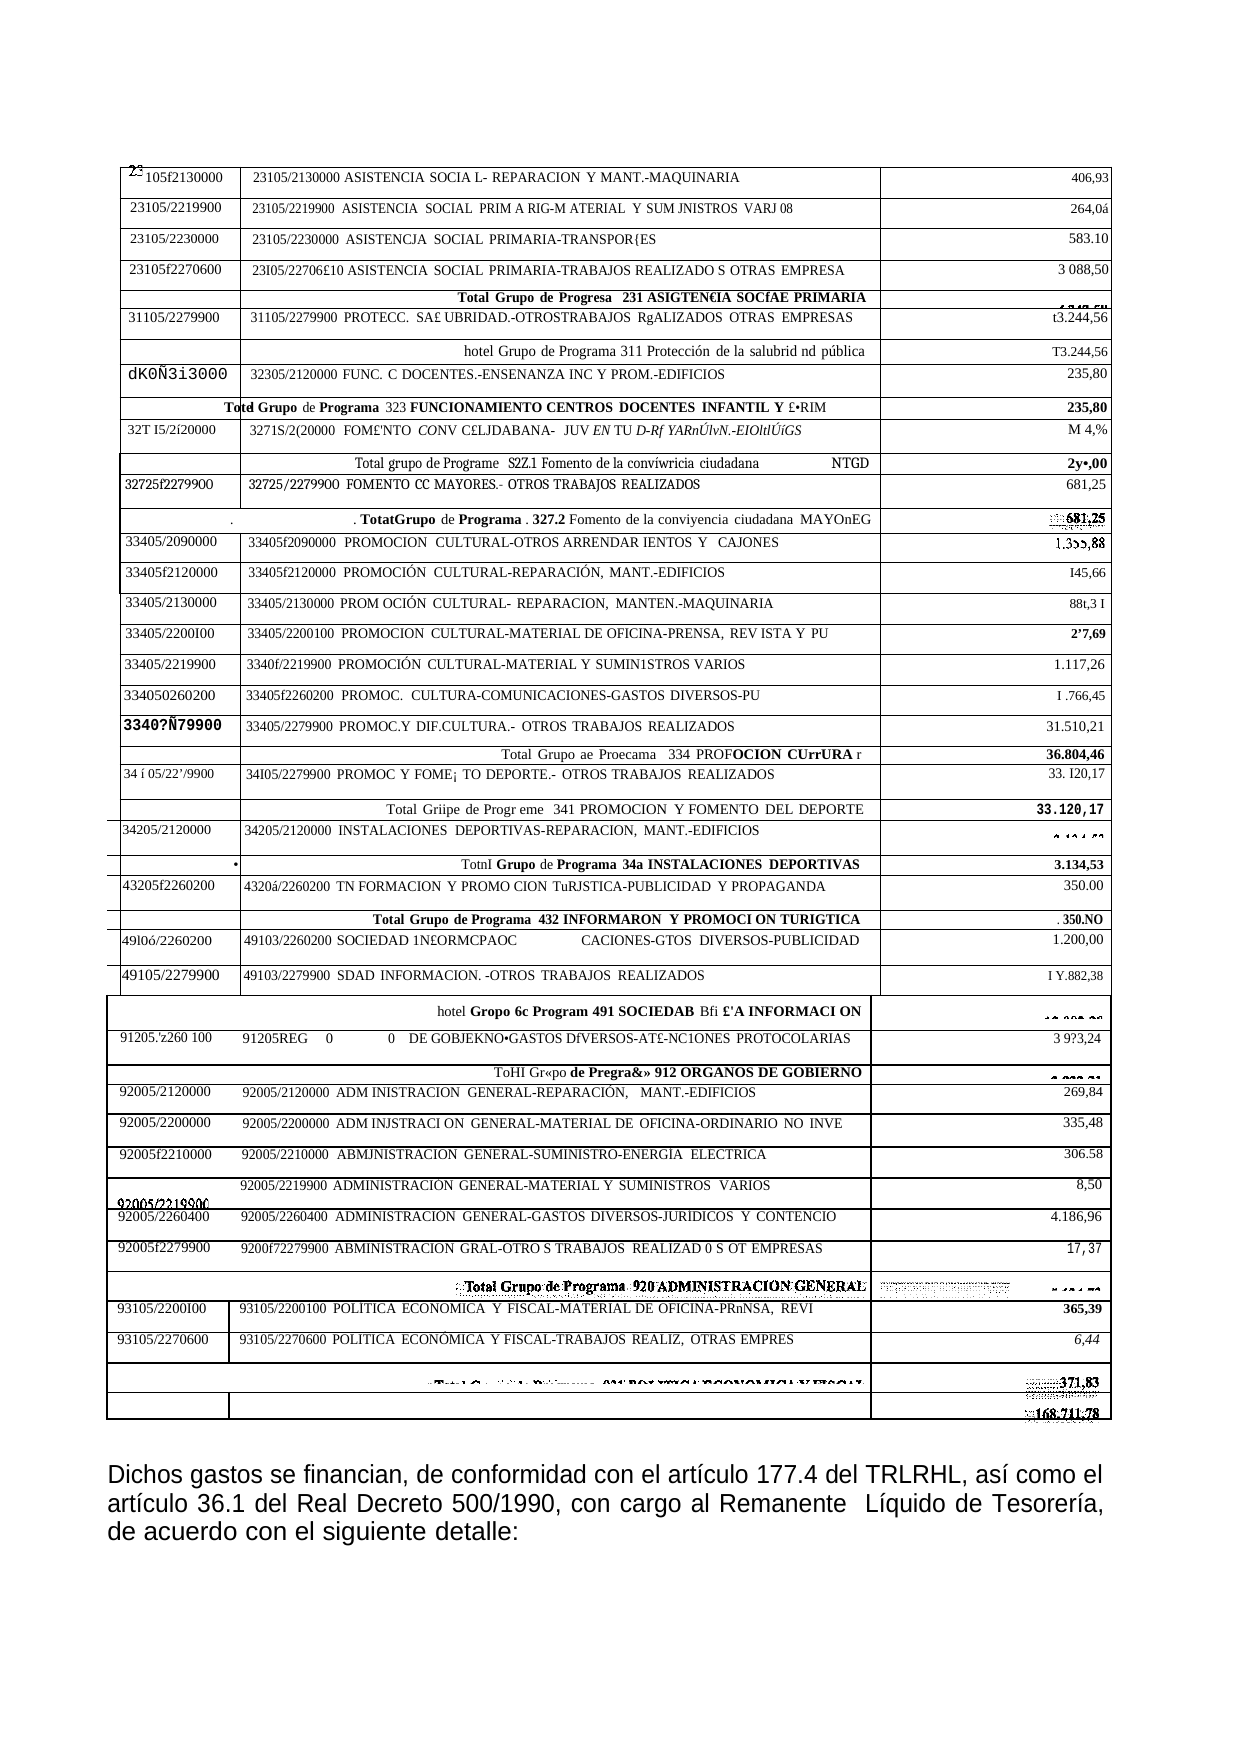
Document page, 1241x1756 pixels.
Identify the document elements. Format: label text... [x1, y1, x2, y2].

table_cell [121, 911, 240, 929]
table_cell 93105/2270600 [108, 1333, 228, 1362]
table_cell 91205REG 0 0 DE GOBJEKNO•GASTOS DfVERSOS-AT£-NC1ONES PROTOCOLARIAS [240, 1031, 870, 1064]
table_cell [872, 1066, 1110, 1084]
table_cell Total Grupo ae Proecama 334 PROFOCION CUrrURA r [241, 747, 880, 764]
table_cell 92005/2260400 [108, 1210, 229, 1240]
table_cell [881, 534, 1111, 562]
table_cell 23105/2219900 ASISTENCIA SOCIAL PRIM A RIG-M ATERIAL Y SUM JNISTROS VARJ 08 [241, 199, 880, 228]
table_cell [229, 1210, 240, 1240]
table_cell [229, 1031, 240, 1064]
table_cell hotel Grupo de Programa 311 Protección de la salubrid nd pública [241, 340, 880, 364]
table_header 105f2130000 [121, 168, 240, 198]
table_cell 33405f2260200 PROMOC. CULTURA-COMUNICACIONES-GASTOS DIVERSOS-PU [241, 686, 880, 715]
table_cell t3.244,56 [881, 309, 1111, 339]
table_cell 32305/2120000 FUNC. C DOCENTES.-ENSENANZA INC Y PROM.-EDIFICIOS [241, 365, 880, 397]
table_cell 33405f2090000 PROMOCION CULTURAL-OTROS ARRENDAR IENTOS Y CAJONES [241, 534, 880, 562]
table_cell 365,39 [872, 1302, 1110, 1331]
table_cell [121, 291, 240, 307]
table_cell 32725/2279900 FOMENTO CC MAYORES.- OTROS TRABAJOS REALIZADOS [241, 475, 880, 508]
table_cell 31105/2279900 [121, 309, 240, 339]
table_cell 91205.'z260 100 [108, 1031, 229, 1064]
table_cell 31.510,21 [881, 716, 1111, 746]
table_cell [107, 715, 120, 746]
table_cell [107, 419, 120, 453]
table_cell hotel Gropo 6c Program 491 SOCIEDAB Bfi £'A INFORMACI ON [108, 996, 870, 1029]
table_cell 34I05/2279900 PROMOC Y FOME¡ TO DEPORTE.- OTROS TRABAJOS REALIZADOS [241, 765, 880, 799]
table_cell [107, 562, 119, 593]
table_cell [229, 1115, 240, 1146]
table_cell 3340?Ñ79900 [121, 716, 240, 746]
table_cell [872, 1393, 1025, 1418]
table_cell TotnI Grupo de Programa 34a INSTALACIONES DEPORTIVAS [241, 856, 880, 875]
table_cell • [121, 856, 240, 875]
table_cell [121, 509, 229, 532]
table_cell 335,48 [872, 1115, 1110, 1146]
table_cell 92005/2200000 ADM INJSTRACI ON GENERAL-MATERIAL DE OFICINA-ORDINARIO NO INVE [240, 1115, 870, 1146]
table_cell 8,50 [872, 1179, 1110, 1208]
table_cell 2y•,00 [881, 454, 1111, 474]
table_cell 1.117,26 [881, 655, 1111, 684]
table_cell 23105/2230000 [121, 229, 240, 259]
table_cell 92005f2210000 [108, 1148, 229, 1177]
table_cell [107, 593, 120, 624]
table_cell . [229, 509, 240, 532]
table_cell 235,80 [881, 398, 1111, 419]
table_cell 92005/2219900 ADMINISTRACIÓN GENERAL-MATERIAL Y SUMINISTROS VARIOS [108, 1179, 870, 1208]
table_cell T3.244,56 [881, 340, 1111, 364]
table_header [107, 167, 120, 259]
table_cell 34205/2120000 [121, 821, 240, 854]
table_cell 4.186,96 [872, 1210, 1110, 1240]
table_cell [107, 364, 120, 397]
table_cell 33405/2200I00 [121, 625, 240, 653]
table_cell [881, 509, 1111, 532]
table_cell 2’7,69 [881, 625, 1111, 653]
table_cell 43205f2260200 [121, 876, 240, 910]
table_cell Total grupo de Programe S2Z.1 Fomento de la convíwricia ciudadana NTGD [241, 454, 880, 474]
table_cell 33405f2120000 PROMOCIÓN CULTURAL-REPARACIÓN, MANT.-EDIFICIOS [241, 563, 880, 593]
table_cell l Grupo de Programa 323 FUNCIONAMIENTO CENTROS DOCENTES INFANTIL Y £•RIM [241, 398, 880, 419]
table_cell 269,84 [872, 1085, 1110, 1113]
table_cell [107, 290, 120, 307]
table_cell [107, 453, 119, 474]
table_cell 33. I20,17 [881, 765, 1111, 799]
table_cell [107, 397, 120, 419]
table_cell Total Grupo de Progresa 231 ASIGTEN€IA SOCfAE PRIMARIA [241, 291, 880, 307]
table_cell 583.10 [881, 229, 1111, 259]
table_cell [108, 1364, 870, 1392]
table_cell 6,44 [872, 1333, 1110, 1362]
table_cell [881, 291, 1111, 307]
table_cell Total Grupo de Programa 432 INFORMARON Y PROMOCI ON TURIGTICA [241, 911, 880, 929]
table_cell . TotatGrupo de Programa . 327.2 Fomento de la conviyencia ciudadana MAYOnEG [240, 509, 880, 532]
table_cell 33.120,17 [881, 800, 1111, 819]
table_cell 33405/2219900 [121, 655, 240, 684]
table_cell 31105/2279900 PROTECC. SA£ UBRIDAD.-OTROSTRABAJOS RgALIZADOS OTRAS EMPRESAS [241, 309, 880, 339]
table_cell I Y.882,38 [881, 966, 1111, 994]
table_cell [872, 1272, 1110, 1300]
table_cell [107, 508, 119, 532]
table_cell [107, 799, 120, 819]
table_cell 49105/2279900 [121, 966, 240, 994]
table_cell 33405/2130000 [121, 594, 240, 624]
table_cell 1.200,00 [881, 930, 1111, 965]
table_cell 93105/2270600 POLITICA ECONÓMICA Y FISCAL-TRABAJOS REALIZ, OTRAS EMPRES [230, 1333, 870, 1362]
table_cell [107, 533, 119, 562]
text Dichos gastos se financian, de conformidad con el artículo 177.4 del TRLRHL, así como el artículo 36.1 del Real Decreto 500/1990, con cargo al Remanente Líquido de Tesorería, de acuerdo con el siguiente detalle: [107, 1461, 1104, 1546]
table_cell 33405f2120000 [121, 563, 240, 593]
table_cell [107, 260, 120, 290]
table_cell 681,25 [881, 475, 1111, 508]
table_cell 49103/2279900 SDAD INFORMACION. -OTROS TRABAJOS REALIZADOS [241, 966, 880, 994]
table_cell 23105f2270600 [121, 261, 240, 290]
table_cell 92005/2260400 ADMINISTRACIÓN GENERAL-GASTOS DIVERSOS-JURÍDICOS Y CONTENCIO [240, 1210, 870, 1240]
table_cell [107, 966, 120, 994]
table_cell 17,37 [872, 1242, 1110, 1271]
table_cell 33405/2130000 PROM OCIÓN CULTURAL- REPARACION, MANTEN.-MAQUINARIA [241, 594, 880, 624]
table_header 406,93 [881, 168, 1111, 198]
table_cell M 4,% [881, 420, 1111, 453]
table_cell [107, 685, 120, 715]
table_cell 34205/2120000 INSTALACIONES DEPORTIVAS-REPARACION, MANT.-EDIFICIOS [241, 821, 880, 854]
table_cell [121, 747, 240, 764]
table_cell [229, 1242, 240, 1271]
table_cell 3340f/2219900 PROMOCIÓN CULTURAL-MATERIAL Y SUMIN1STROS VARIOS [241, 655, 880, 684]
table_cell 32725f2279900 [121, 475, 240, 508]
table_cell 350.00 [881, 876, 1111, 910]
table_cell [108, 1272, 870, 1300]
table_cell dK0Ñ3i3000 [121, 365, 240, 397]
table_cell 34 í 05/22’/9900 [121, 765, 240, 799]
table_cell 92005/2200000 [108, 1115, 229, 1146]
table_cell [107, 746, 120, 764]
table_cell 306.58 [872, 1148, 1110, 1177]
table_cell [107, 764, 120, 799]
table_cell 33405/2090000 [121, 534, 240, 562]
table_cell ToHI Gr«po de Pregra&» 912 ORGANOS DE GOBIERNO [108, 1066, 870, 1084]
table_cell Total Griipe de Progr eme 341 PROMOCION Y FOMENTO DEL DEPORTE [241, 800, 880, 819]
table_cell [107, 821, 120, 854]
table_cell 23I05/22706£10 ASISTENCIA SOCIAL PRIMARIA-TRABAJOS REALIZADO S OTRAS EMPRESA [241, 261, 880, 290]
table_cell 264,0á [881, 199, 1111, 228]
table_cell 33405/2200100 PROMOCION CULTURAL-MATERIAL DE OFICINA-PRENSA, REV ISTA Y PU [241, 625, 880, 653]
table_cell [107, 624, 120, 653]
table_cell 36.804,46 [881, 747, 1111, 764]
table_cell 33405/2279900 PROMOC.Y DIF.CULTURA.- OTROS TRABAJOS REALIZADOS [241, 716, 880, 746]
table_cell . 350.NO [881, 911, 1111, 929]
table_cell [107, 876, 120, 910]
table_cell 3.134,53 [881, 856, 1111, 875]
table_cell Tote [121, 398, 240, 419]
table_cell 235,80 [881, 365, 1111, 397]
table_cell 3 9?3,24 [872, 1031, 1110, 1064]
table_cell [872, 996, 1110, 1029]
table_cell 49l0ó/2260200 [121, 930, 240, 965]
table_cell I .766,45 [881, 686, 1111, 715]
table_cell [230, 1393, 870, 1418]
table_cell [107, 856, 120, 875]
table_cell I45,66 [881, 563, 1111, 593]
table_cell [107, 474, 119, 508]
table_cell [229, 1148, 240, 1177]
table_cell 92005f2279900 [108, 1242, 229, 1271]
table_cell 92005/2120000 ADM INISTRACION GENERAL-REPARACIÓN, MANT.-EDIFICIOS [240, 1085, 870, 1113]
table_cell [107, 911, 120, 929]
table_cell [1099, 1393, 1110, 1418]
table_cell 9200f72279900 ABMINISTRACION GRAL-OTRO S TRABAJOS REALIZAD 0 S OT EMPRESAS [240, 1242, 870, 1271]
table_cell 23105/2230000 ASISTENCJA SOCIAL PRIMARIA-TRANSPOR{ES [241, 229, 880, 259]
table_cell 32T I5/2í20000 [121, 420, 240, 453]
table_cell 334050260200 [121, 686, 240, 715]
table_cell [881, 821, 1111, 854]
table_cell [121, 454, 240, 474]
table_cell 23105/2219900 [121, 199, 240, 228]
table_cell [121, 340, 240, 364]
table_cell 93105/2200100 POLÍTICA ECONOMICA Y FISCAL-MATERIAL DE OFICINA-PRnNSA, REVI [230, 1302, 870, 1331]
table_cell 4320á/2260200 TN FORMACION Y PROMO CION TuRJSTICA-PUBLICIDAD Y PROPAGANDA [241, 876, 880, 910]
table_cell [229, 1085, 240, 1113]
table_cell [121, 800, 240, 819]
table_cell [872, 1364, 1110, 1392]
table_header 23105/2130000 ASISTENCIA SOCIA L- REPARACION Y MANT.-MAQUINARIA [241, 168, 880, 198]
table_cell 92005/2210000 ABMJNISTRACION GENERAL-SUMINISTRO-ENERGÍA ELECTRICA [240, 1148, 870, 1177]
table_cell [107, 339, 120, 364]
table_cell 92005/2120000 [108, 1085, 229, 1113]
table_cell 49103/2260200 SOCIEDAD 1N£ORMCPAOC CACIONES-GTOS DIVERSOS-PUBLICIDAD [241, 930, 880, 965]
table_cell 88t,3 I [881, 594, 1111, 624]
table_cell [107, 308, 120, 339]
table_cell [107, 654, 120, 684]
table_cell 93105/2200I00 [108, 1302, 228, 1331]
table_cell 3271S/2(20000 FOM£'NTO CONV C£LJDABANA- JUV EN TU D-Rf YARnÚlvN.-EIOltlÚíGS [241, 420, 880, 453]
table_cell 3 088,50 [881, 261, 1111, 290]
table_cell [107, 930, 120, 965]
table_cell [108, 1393, 228, 1418]
